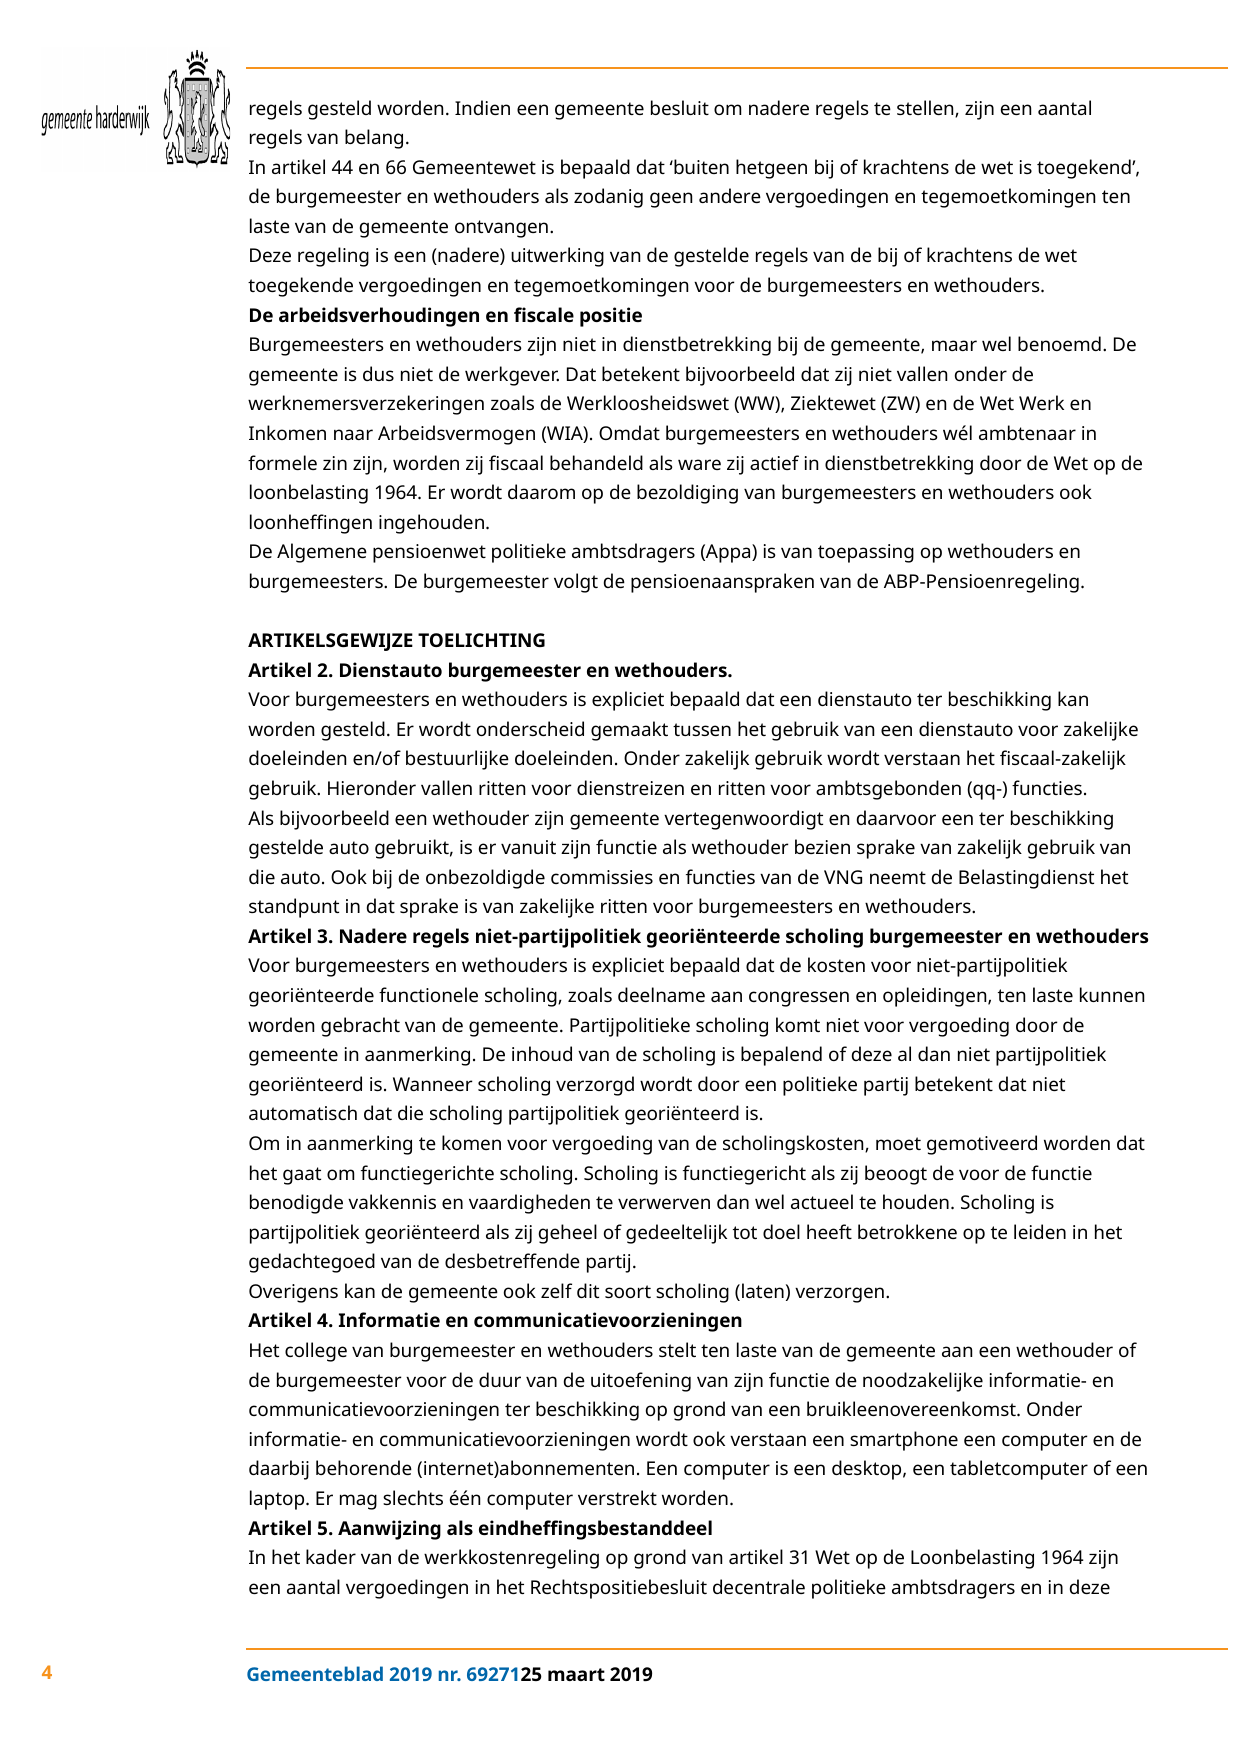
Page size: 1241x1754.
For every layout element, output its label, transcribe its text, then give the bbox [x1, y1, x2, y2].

text Artikel 3. Nadere regels niet-partijpolitiek georiënteerde scholing burgemeester en wethouders [248, 923, 1152, 949]
text Als bijvoorbeeld een wethouder zijn gemeente vertegenwoordigt en daarvoor een ter beschikking gestelde auto gebruikt, is er vanuit zijn functie als wethouder bezien sprake van zakelijk gebruik van die auto. Ook bij de onbezoldigde commissies en functies van de VNG neemt de Belastingdienst het standpunt in dat sprake is van zakelijke ritten voor burgemeesters en wethouders. [248, 805, 1152, 919]
text ARTIKELSGEWIJZE TOELICHTING [248, 627, 1152, 653]
text Burgemeesters en wethouders zijn niet in dienstbetrekking bij de gemeente, maar wel benoemd. De gemeente is dus niet de werkgever. Dat betekent bijvoorbeeld dat zij niet vallen onder de werknemersverzekeringen zoals de Werkloosheidswet (WW), Ziektewet (ZW) en de Wet Werk en Inkomen naar Arbeidsvermogen (WIA). Omdat burgemeesters en wethouders wél ambtenaar in formele zin zijn, worden zij fiscaal behandeld als ware zij actief in dienstbetrekking door de Wet op de loonbelasting 1964. Er wordt daarom op de bezoldiging van burgemeesters en wethouders ook loonheffingen ingehouden. [248, 331, 1152, 535]
text Artikel 5. Aanwijzing als eindheffingsbestanddeel [248, 1515, 1152, 1541]
text Voor burgemeesters en wethouders is expliciet bepaald dat een dienstauto ter beschikking kan worden gesteld. Er wordt onderscheid gemaakt tussen het gebruik van een dienstauto voor zakelijke doeleinden en/of bestuurlijke doeleinden. Onder zakelijk gebruik wordt verstaan het fiscaal-zakelijk gebruik. Hieronder vallen ritten voor dienstreizen en ritten voor ambtsgebonden (qq-) functies. [248, 686, 1152, 801]
text De arbeidsverhoudingen en fiscale positie [248, 302, 1152, 328]
text In het kader van de werkkostenregeling op grond van artikel 31 Wet op de Loonbelasting 1964 zijn een aantal vergoedingen in het Rechtspositiebesluit decentrale politieke ambtsdragers en in deze [248, 1544, 1152, 1600]
text In artikel 44 en 66 Gemeentewet is bepaald dat ‘buiten hetgeen bij of krachtens de wet is toegekend’, de burgemeester en wethouders als zodanig geen andere vergoedingen en tegemoetkomingen ten laste van de gemeente ontvangen. [248, 154, 1152, 239]
text Het college van burgemeester en wethouders stelt ten laste van de gemeente aan een wethouder of de burgemeester voor de duur van de uitoefening van zijn functie de noodzakelijke informatie- en communicatievoorzieningen ter beschikking op grond van een bruikleenovereenkomst. Onder informatie- en communicatievoorzieningen wordt ook verstaan een smartphone een computer en de daarbij behorende (internet)abonnementen. Een computer is een desktop, een tabletcomputer of een laptop. Er mag slechts één computer verstrekt worden. [248, 1337, 1152, 1511]
text Artikel 2. Dienstauto burgemeester en wethouders. [248, 657, 1152, 683]
text Overigens kan de gemeente ook zelf dit soort scholing (laten) verzorgen. [248, 1278, 1152, 1304]
text regels gesteld worden. Indien een gemeente besluit om nadere regels te stellen, zijn een aantal regels van belang. [248, 95, 1152, 150]
text Om in aanmerking te komen voor vergoeding van de scholingskosten, moet gemotiveerd worden dat het gaat om functiegerichte scholing. Scholing is functiegericht als zij beoogt de voor de functie benodigde vakkennis en vaardigheden te verwerven dan wel actueel te houden. Scholing is partijpolitiek georiënteerd als zij geheel of gedeeltelijk tot doel heeft betrokkene op te leiden in het gedachtegoed van de desbetreffende partij. [248, 1130, 1152, 1274]
text Deze regeling is een (nadere) uitwerking van de gestelde regels van de bij of krachtens de wet toegekende vergoedingen en tegemoetkomingen voor de burgemeesters en wethouders. [248, 243, 1152, 298]
text Voor burgemeesters en wethouders is expliciet bepaald dat de kosten voor niet-partijpolitiek georiënteerde functionele scholing, zoals deelname aan congressen en opleidingen, ten laste kunnen worden gebracht van de gemeente. Partijpolitieke scholing komt niet voor vergoeding door de gemeente in aanmerking. De inhoud van de scholing is bepalend of deze al dan niet partijpolitiek georiënteerd is. Wanneer scholing verzorgd wordt door een politieke partij betekent dat niet automatisch dat die scholing partijpolitiek georiënteerd is. [248, 953, 1152, 1126]
text Artikel 4. Informatie en communicatievoorzieningen [248, 1308, 1152, 1333]
text De Algemene pensioenwet politieke ambtsdragers (Appa) is van toepassing op wethouders en burgemeesters. De burgemeester volgt de pensioenaanspraken van de ABP-Pensioenregeling. [248, 538, 1152, 594]
picture [41, 47, 231, 172]
